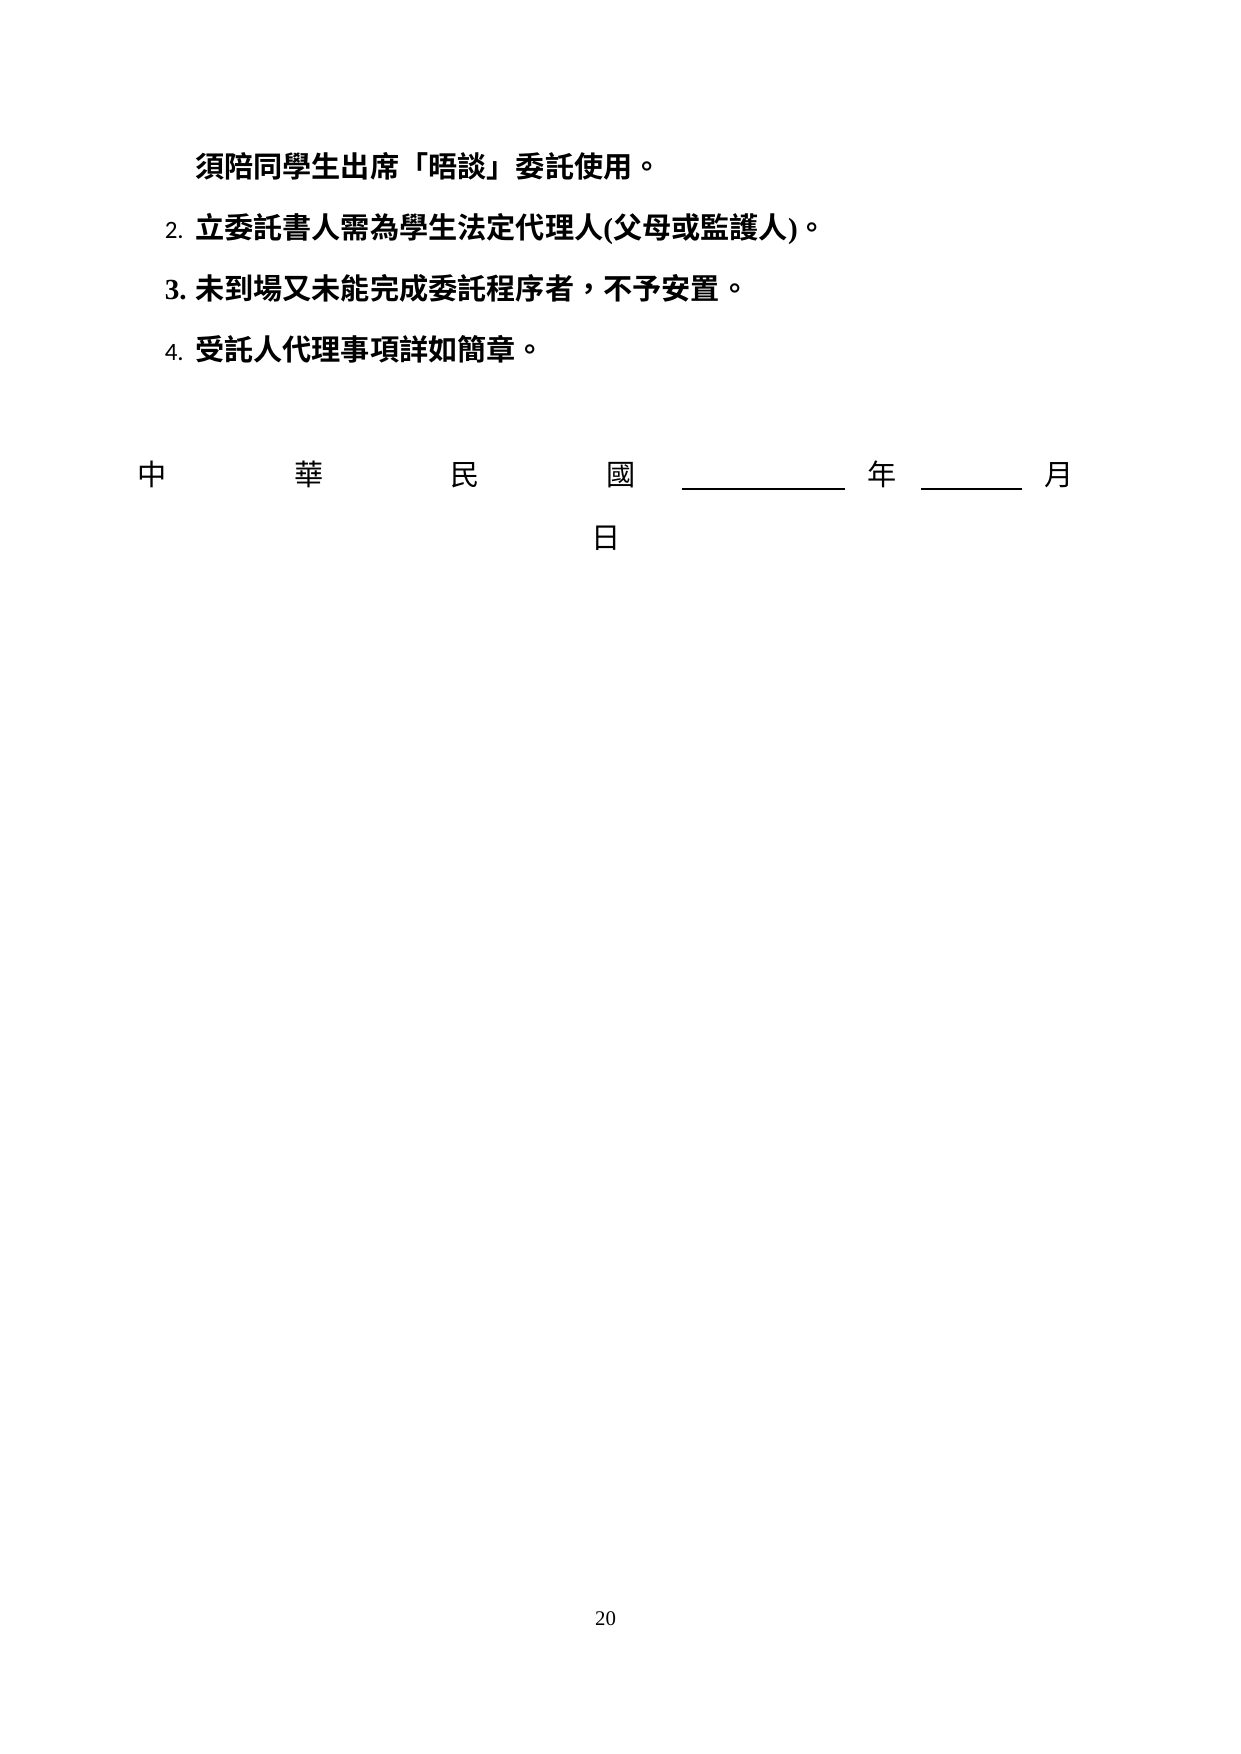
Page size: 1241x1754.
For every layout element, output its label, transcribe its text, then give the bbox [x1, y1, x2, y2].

list 須陪同學生出席「晤談」委託使用。 [164, 143, 1090, 186]
list 受託人代理事項詳如簡章。 [164, 327, 1090, 369]
list 未到場又未能完成委託程序者，不予安置。 [164, 266, 1090, 308]
list 立委託書人需為學生法定代理人(父母或監護人)。 [164, 204, 1090, 247]
text 中 華 民 國 年 月 日 [121, 431, 1090, 556]
